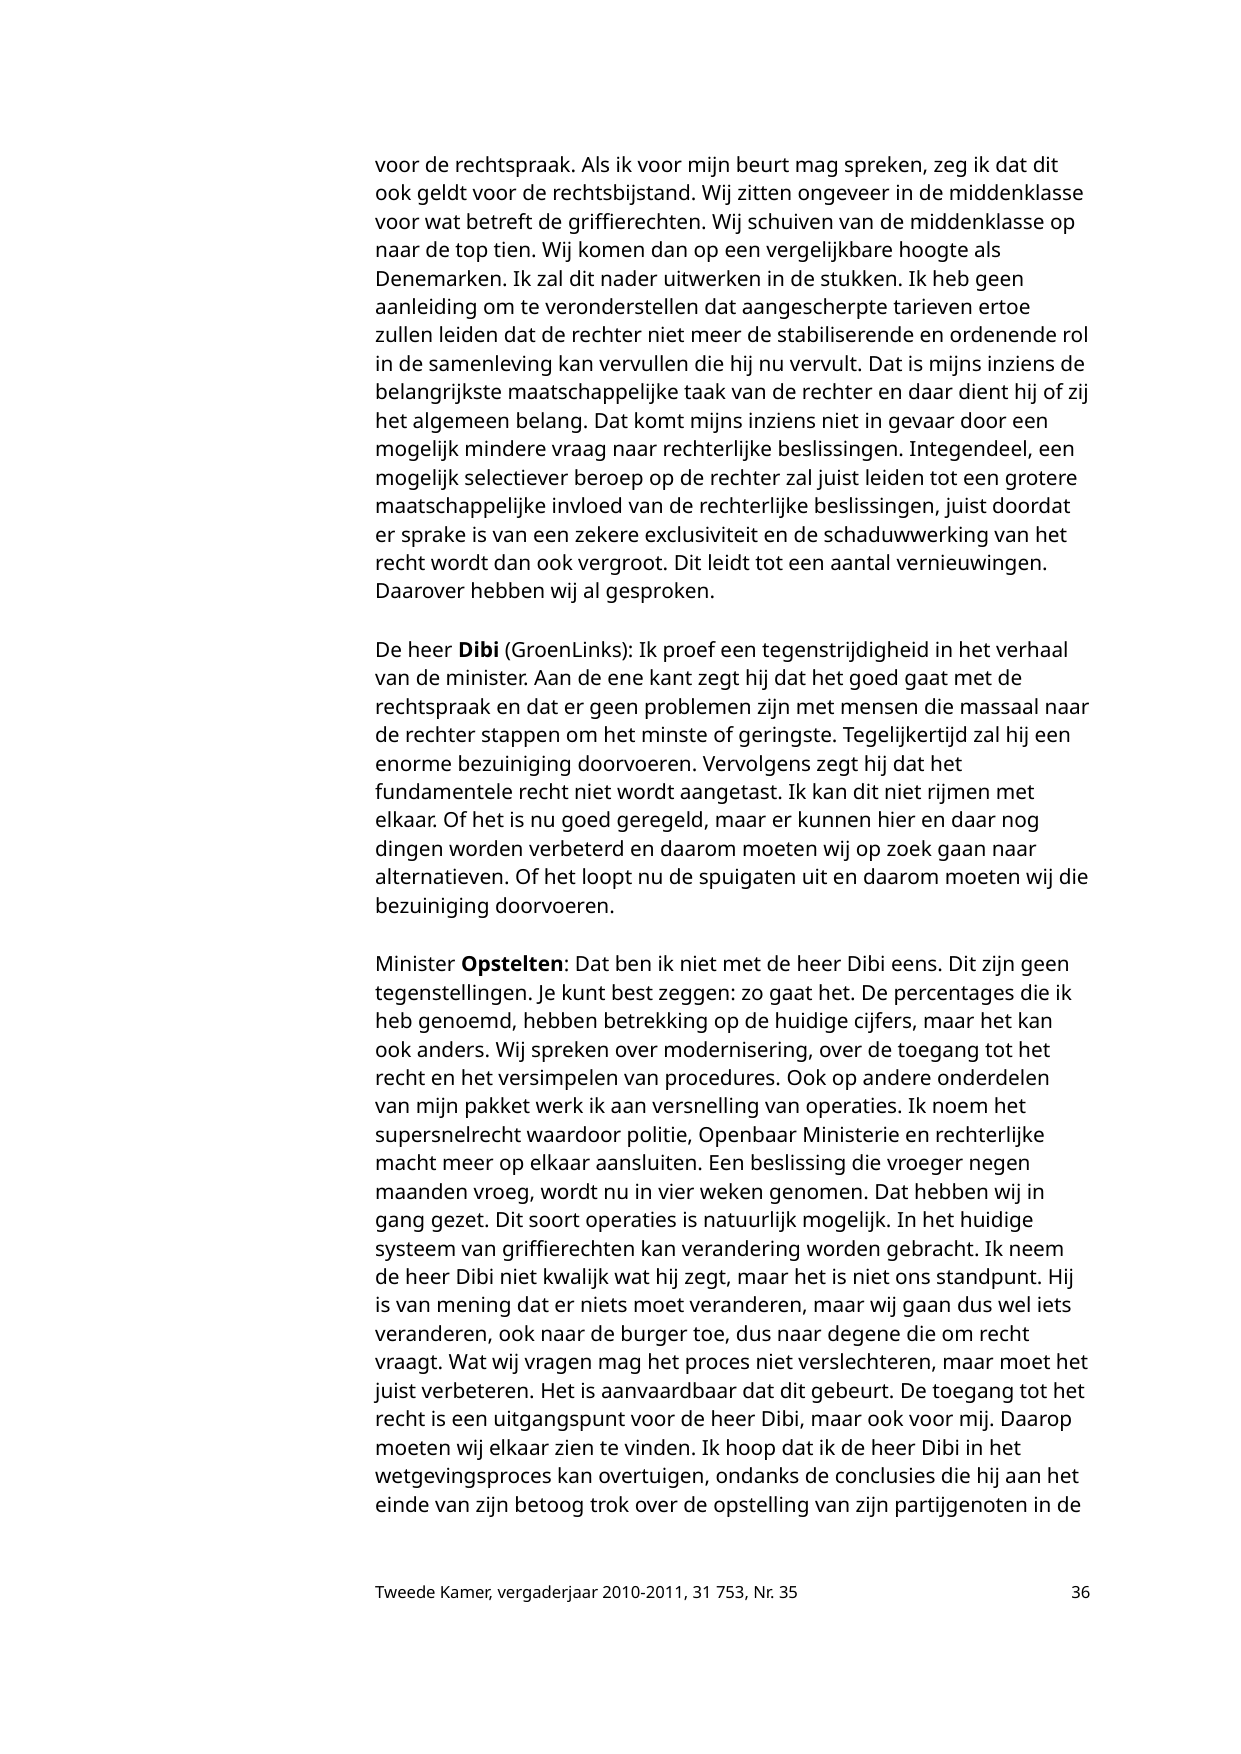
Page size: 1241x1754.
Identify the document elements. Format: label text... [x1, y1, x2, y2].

text Minister Opstelten: Dat ben ik niet met de heer Dibi eens. Dit zijn geen tegenstellingen. Je kunt best zeggen: zo gaat het. De percentages die ik heb genoemd, hebben betrekking op de huidige cijfers, maar het kan ook anders. Wij spreken over modernisering, over de toegang tot het recht en het versimpelen van procedures. Ook op andere onderdelen van mijn pakket werk ik aan versnelling van operaties. Ik noem het supersnelrecht waardoor politie, Openbaar Ministerie en rechterlijke macht meer op elkaar aansluiten. Een beslissing die vroeger negen maanden vroeg, wordt nu in vier weken genomen. Dat hebben wij in gang gezet. Dit soort operaties is natuurlijk mogelijk. In het huidige systeem van griffierechten kan verandering worden gebracht. Ik neem de heer Dibi niet kwalijk wat hij zegt, maar het is niet ons standpunt. Hij is van mening dat er niets moet veranderen, maar wij gaan dus wel iets veranderen, ook naar de burger toe, dus naar degene die om recht vraagt. Wat wij vragen mag het proces niet verslechteren, maar moet het juist verbeteren. Het is aanvaardbaar dat dit gebeurt. De toegang tot het recht is een uitgangspunt voor de heer Dibi, maar ook voor mij. Daarop moeten wij elkaar zien te vinden. Ik hoop dat ik de heer Dibi in het wetgevingsproces kan overtuigen, ondanks de conclusies die hij aan het einde van zijn betoog trok over de opstelling van zijn partijgenoten in de [375, 949, 1090, 1518]
text De heer Dibi (GroenLinks): Ik proef een tegenstrijdigheid in het verhaal van de minister. Aan de ene kant zegt hij dat het goed gaat met de rechtspraak en dat er geen problemen zijn met mensen die massaal naar de rechter stappen om het minste of geringste. Tegelijkertijd zal hij een enorme bezuiniging doorvoeren. Vervolgens zegt hij dat het fundamentele recht niet wordt aangetast. Ik kan dit niet rijmen met elkaar. Of het is nu goed geregeld, maar er kunnen hier en daar nog dingen worden verbeterd en daarom moeten wij op zoek gaan naar alternatieven. Of het loopt nu de spuigaten uit en daarom moeten wij die bezuiniging doorvoeren. [375, 635, 1090, 919]
text voor de rechtspraak. Als ik voor mijn beurt mag spreken, zeg ik dat dit ook geldt voor de rechtsbijstand. Wij zitten ongeveer in de middenklasse voor wat betreft de griffierechten. Wij schuiven van de middenklasse op naar de top tien. Wij komen dan op een vergelijkbare hoogte als Denemarken. Ik zal dit nader uitwerken in de stukken. Ik heb geen aanleiding om te veronderstellen dat aangescherpte tarieven ertoe zullen leiden dat de rechter niet meer de stabiliserende en ordenende rol in de samenleving kan vervullen die hij nu vervult. Dat is mijns inziens de belangrijkste maatschappelijke taak van de rechter en daar dient hij of zij het algemeen belang. Dat komt mijns inziens niet in gevaar door een mogelijk mindere vraag naar rechterlijke beslissingen. Integendeel, een mogelijk selectiever beroep op de rechter zal juist leiden tot een grotere maatschappelijke invloed van de rechterlijke beslissingen, juist doordat er sprake is van een zekere exclusiviteit en de schaduwwerking van het recht wordt dan ook vergroot. Dit leidt tot een aantal vernieuwingen. Daarover hebben wij al gesproken. [375, 150, 1090, 605]
